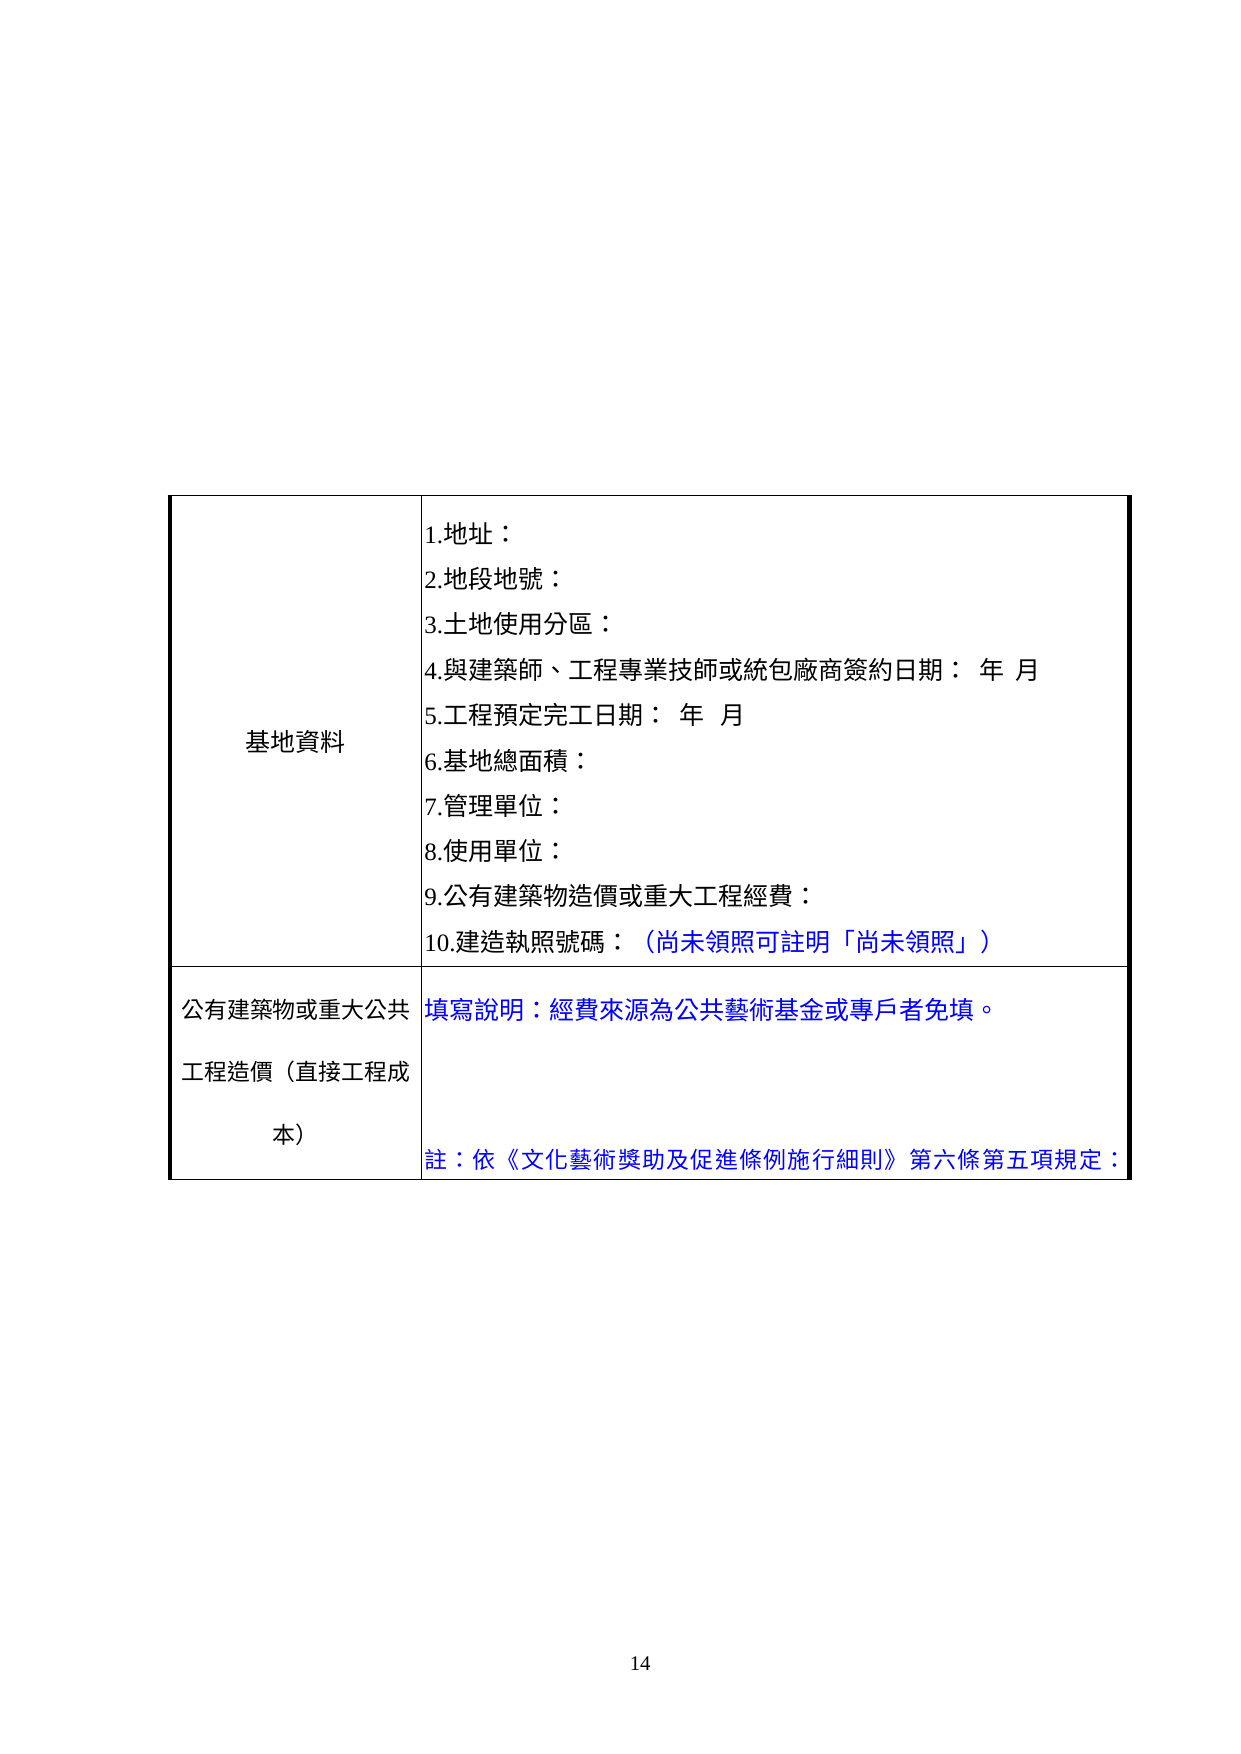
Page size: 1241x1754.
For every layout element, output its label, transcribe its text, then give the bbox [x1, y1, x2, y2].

table_cell 1.地址： 2.地段地號： 3.土地使用分區： 4.與建築師、工程專業技師或統包廠商簽約日期： 年 月 5.工程預定完工日期： 年 月 6.基地總面積： 7.管理單位： 8.使用單位： 9.公有建築物造價或重大工程經費： 10.建造執照號碼：（尚未領照可註明「尚未領照」） [422, 496, 1127, 966]
table_cell 填寫說明：經費來源為公共藝術基金或專戶者免填。 註：依《文化藝術獎助及促進條例施行細則》第六條第五項規定： [422, 967, 1127, 1179]
table_cell 公有建築物或重大公共工程造價（直接工程成本） [172, 967, 421, 1179]
table_cell 基地資料 [172, 496, 421, 966]
